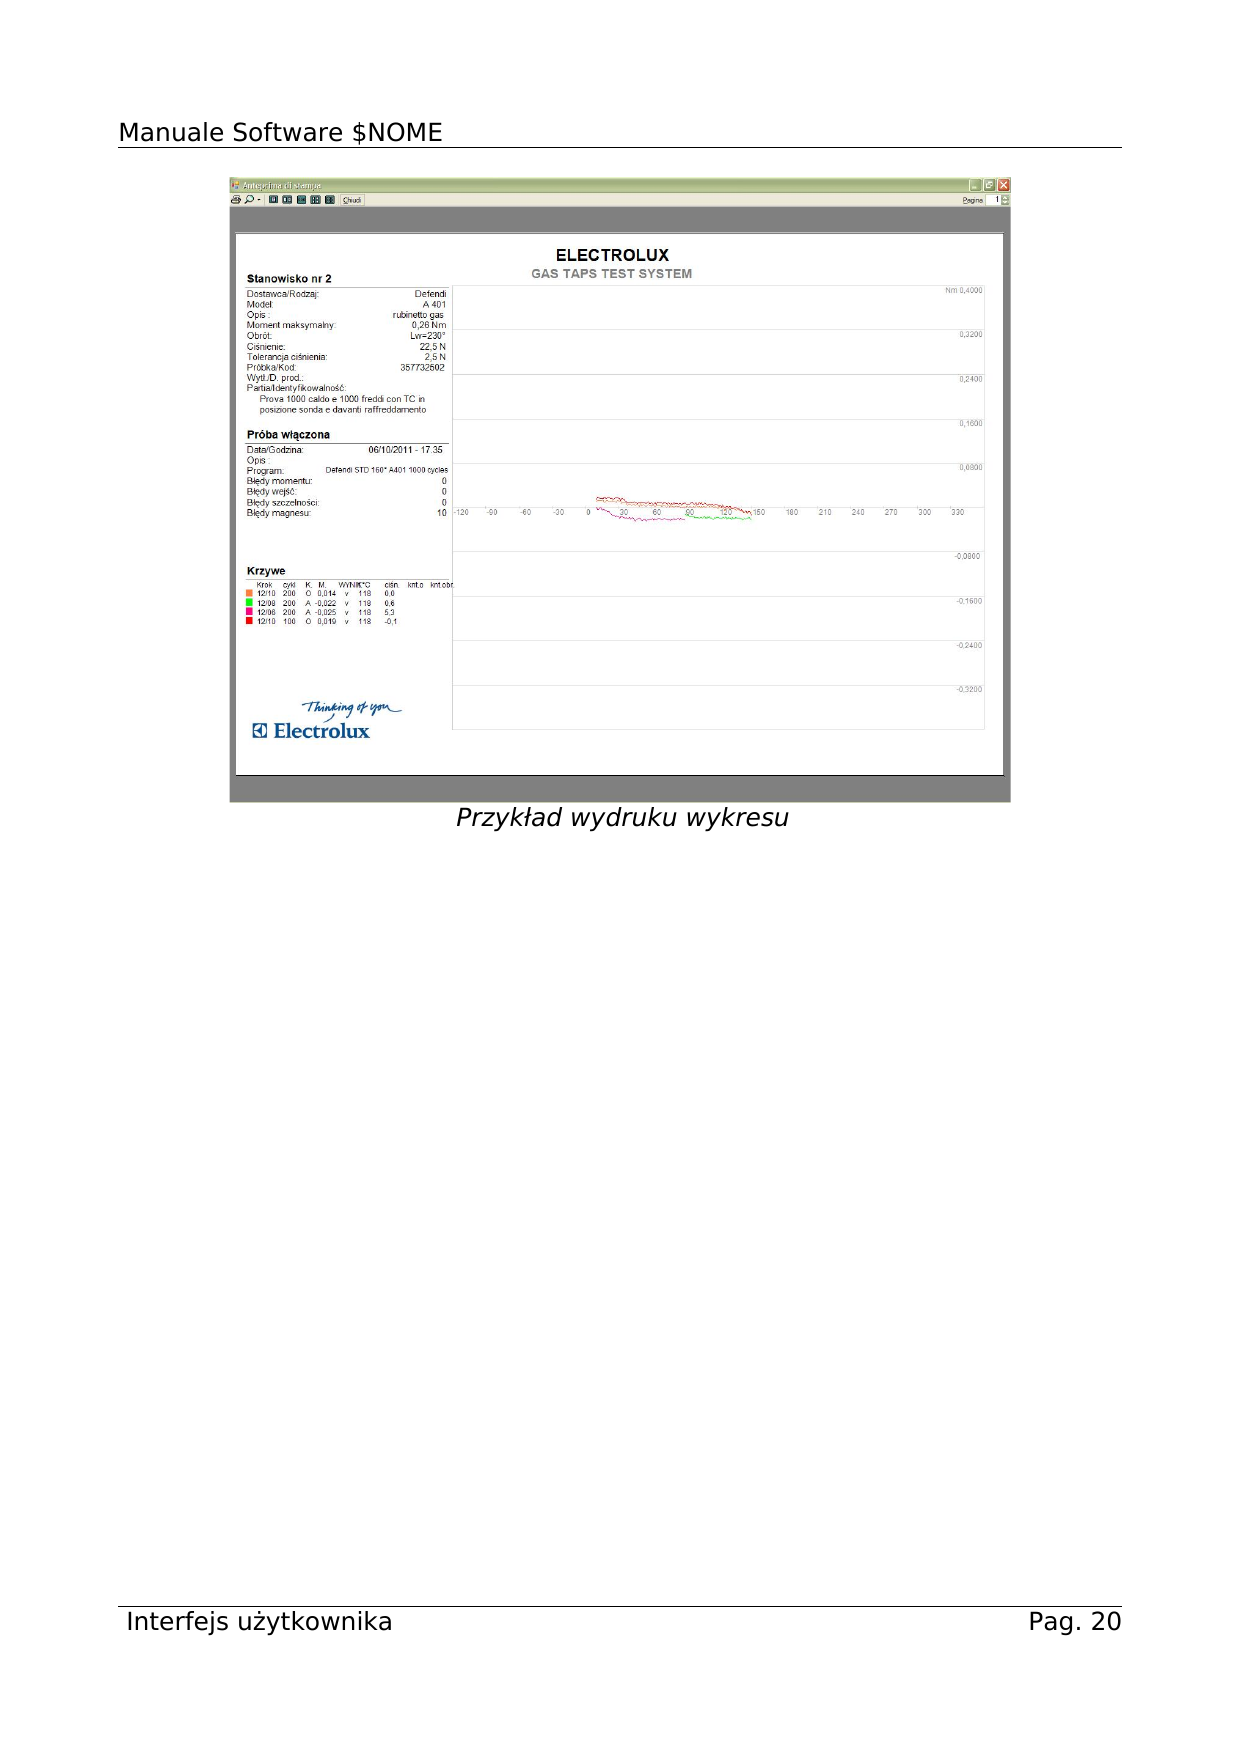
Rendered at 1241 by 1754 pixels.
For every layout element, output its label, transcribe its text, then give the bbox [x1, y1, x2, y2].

picture [229, 177, 1011, 803]
text Przykład wydruku wykresu [229, 803, 1011, 832]
